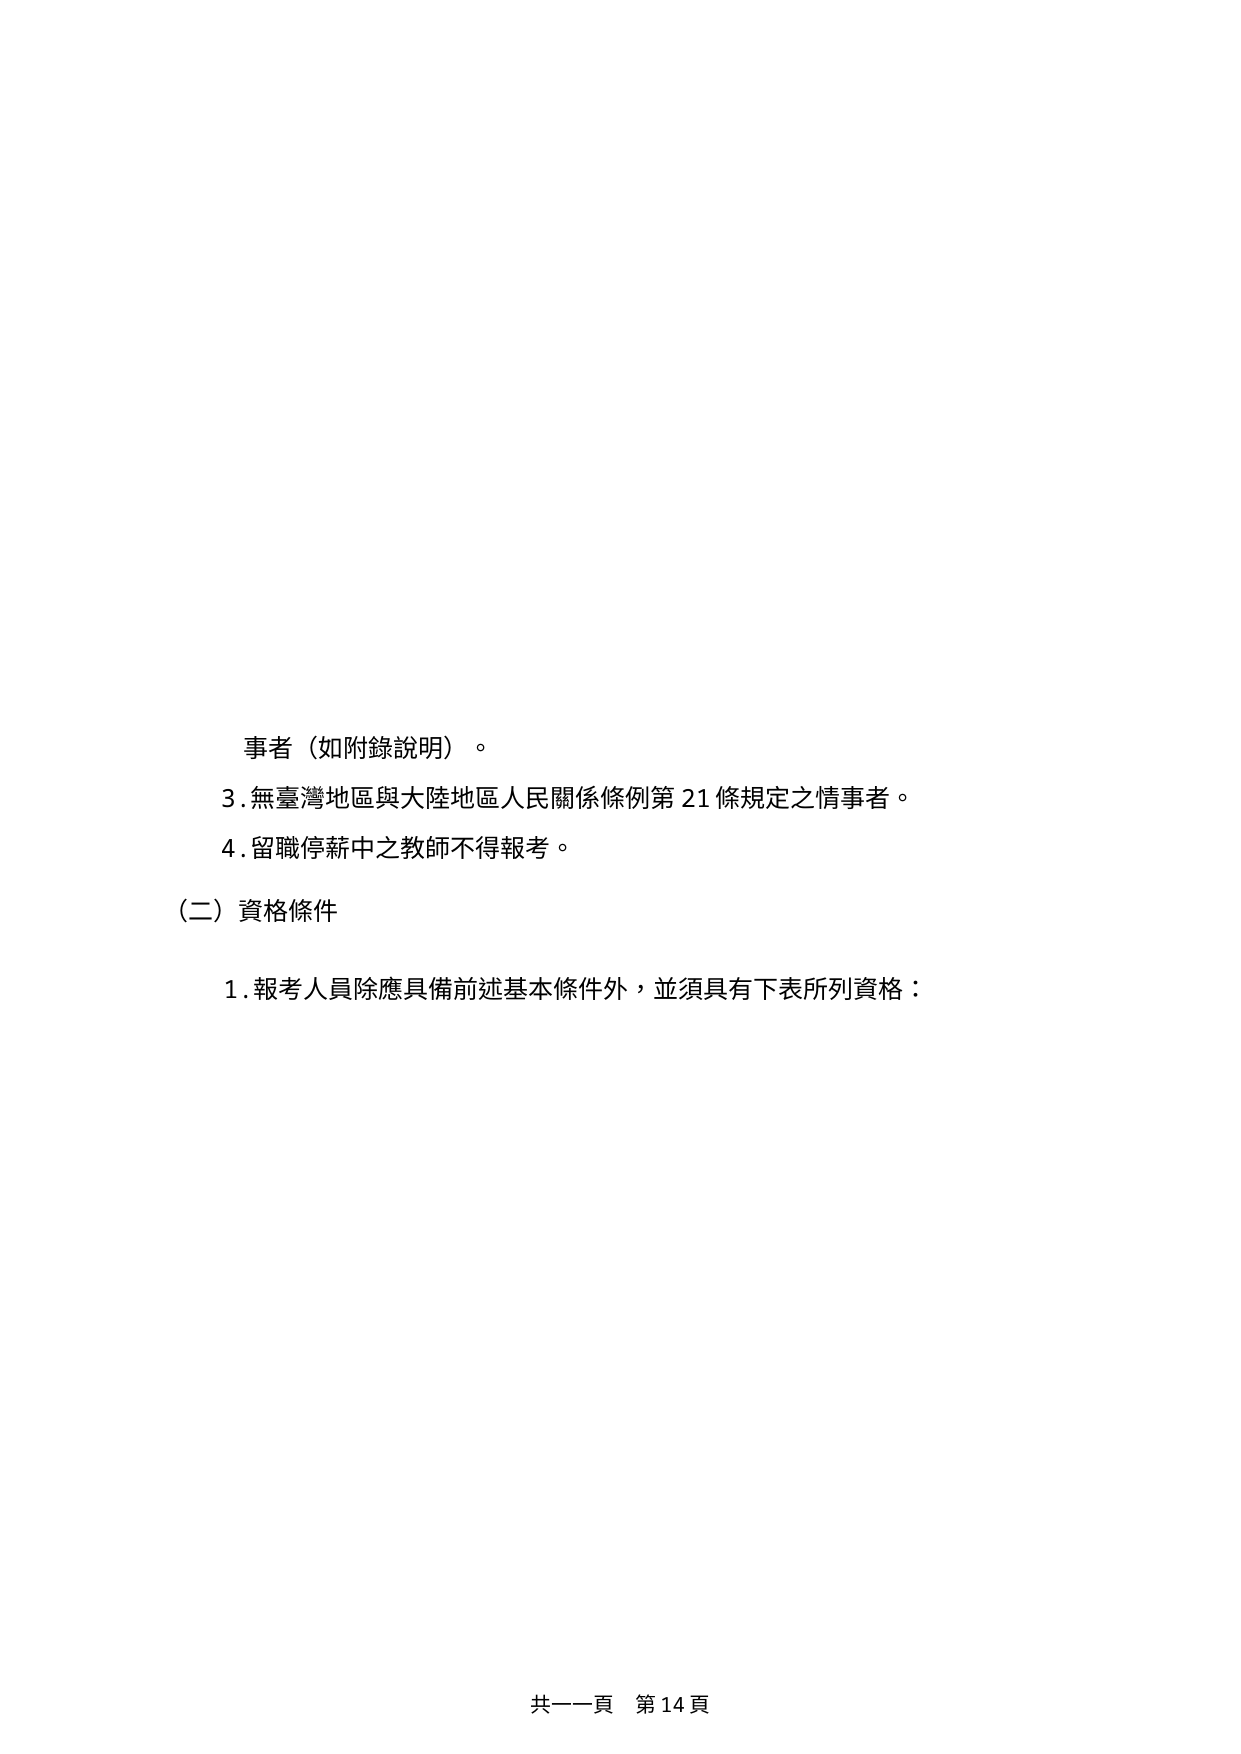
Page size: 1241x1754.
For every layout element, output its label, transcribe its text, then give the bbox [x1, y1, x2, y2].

text 3.無臺灣地區與大陸地區人民關係條例第21條規定之情事者。 [206, 767, 1122, 817]
text 4.留職停薪中之教師不得報考。 [206, 817, 1122, 867]
text （二）資格條件 [118, 867, 1122, 930]
text 1.報考人員除應具備前述基本條件外，並須具有下表所列資格： [118, 946, 1122, 1008]
text 事者（如附錄說明）。 [206, 717, 1122, 767]
